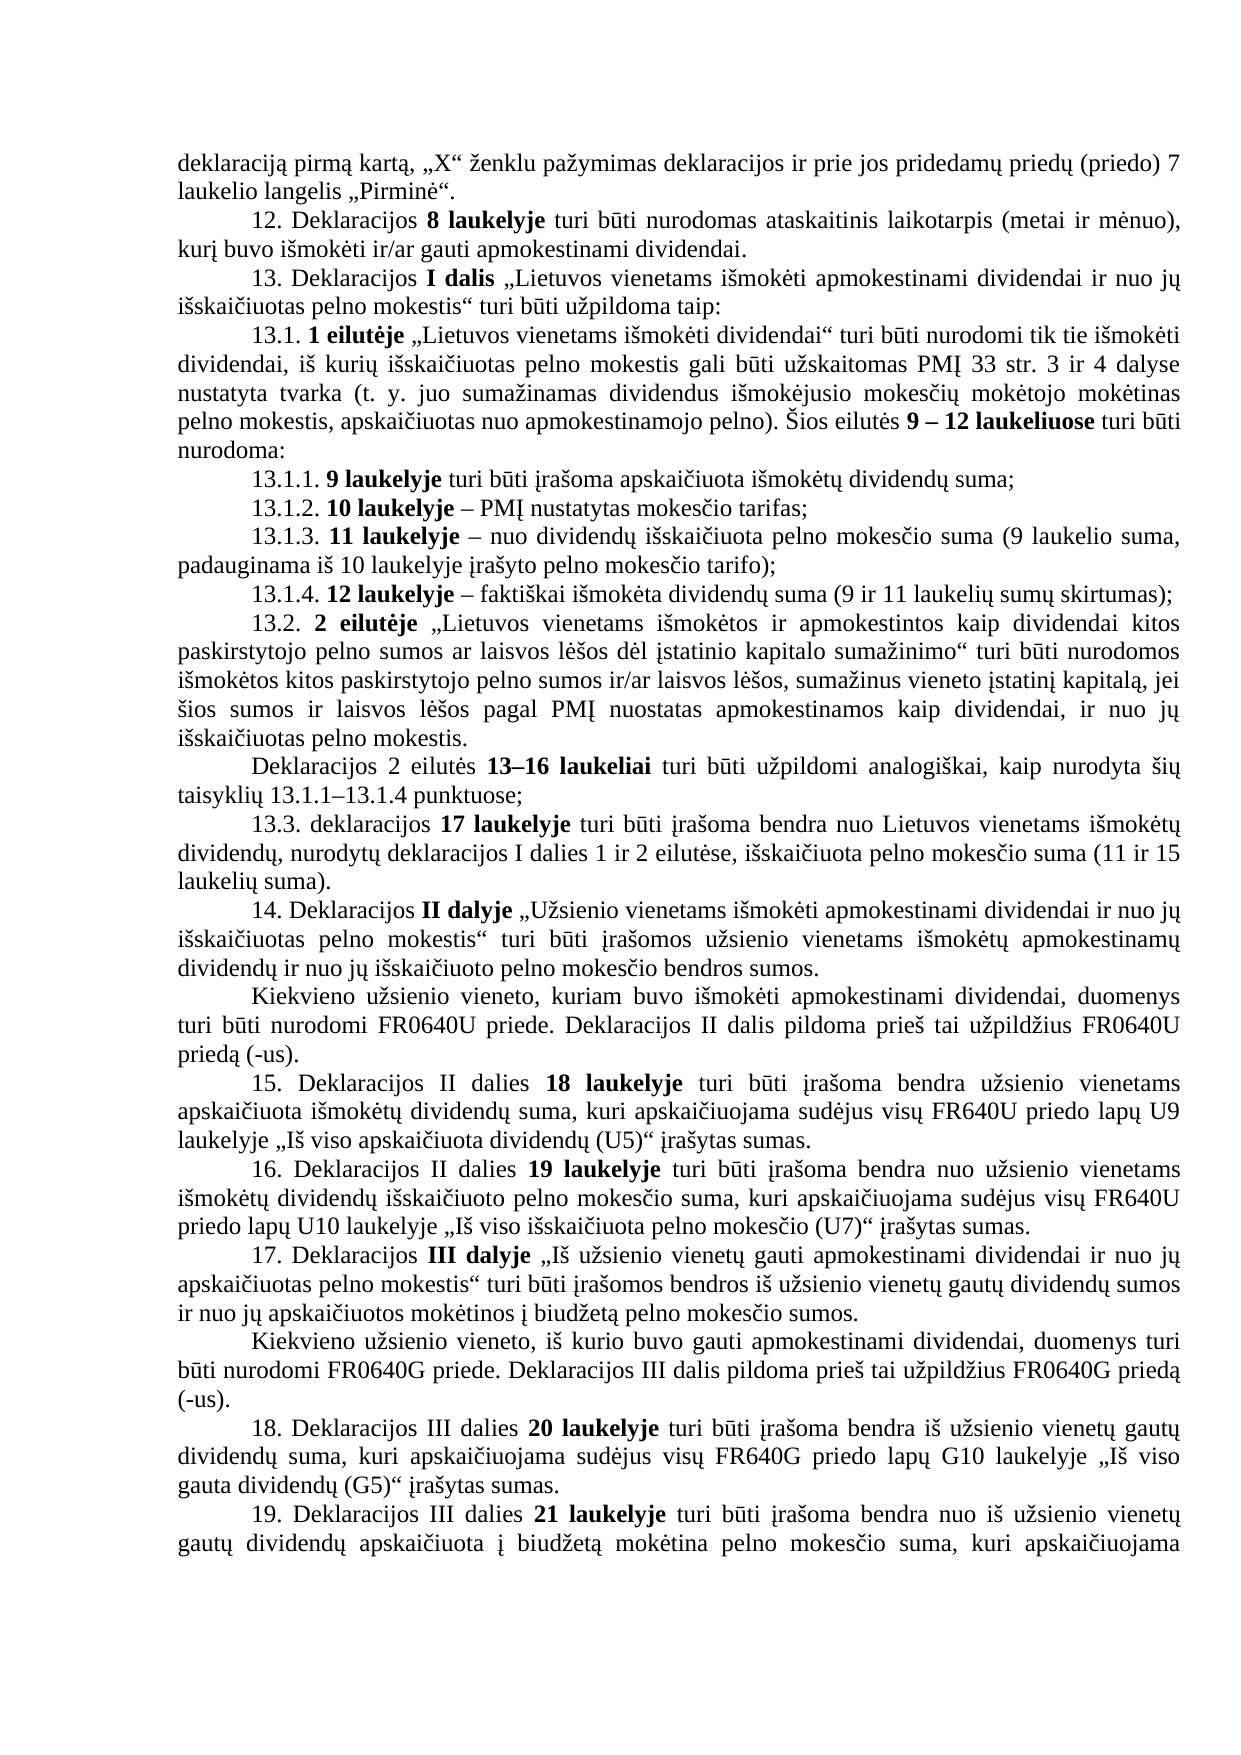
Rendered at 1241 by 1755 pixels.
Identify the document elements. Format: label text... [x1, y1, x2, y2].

text 14. Deklaracijos II dalyje „Užsienio vienetams išmokėti apmokestinami dividendai ir nuo jų išskaičiuotas pelno mokestis“ turi būti įrašomos užsienio vienetams išmokėtų apmokestinamų dividendų ir nuo jų išskaičiuoto pelno mokesčio bendros sumos. [177, 895, 1181, 981]
text 19. Deklaracijos III dalies 21 laukelyje turi būti įrašoma bendra nuo iš užsienio vienetų gautų dividendų apskaičiuota į biudžetą mokėtina pelno mokesčio suma, kuri apskaičiuojama [177, 1499, 1181, 1556]
text 15. Deklaracijos II dalies 18 laukelyje turi būti įrašoma bendra užsienio vienetams apskaičiuota išmokėtų dividendų suma, kuri apskaičiuojama sudėjus visų FR640U priedo lapų U9 laukelyje „Iš viso apskaičiuota dividendų (U5)“ įrašytas sumas. [177, 1068, 1181, 1154]
text 13.3. deklaracijos 17 laukelyje turi būti įrašoma bendra nuo Lietuvos vienetams išmokėtų dividendų, nurodytų deklaracijos I dalies 1 ir 2 eilutėse, išskaičiuota pelno mokesčio suma (11 ir 15 laukelių suma). [177, 809, 1181, 895]
text 13.1.3. 11 laukelyje – nuo dividendų išskaičiuota pelno mokesčio suma (9 laukelio suma, padauginama iš 10 laukelyje įrašyto pelno mokesčio tarifo); [177, 521, 1181, 579]
text Kiekvieno užsienio vieneto, kuriam buvo išmokėti apmokestinami dividendai, duomenys turi būti nurodomi FR0640U priede. Deklaracijos II dalis pildoma prieš tai užpildžius FR0640U priedą (-us). [177, 981, 1181, 1068]
text 18. Deklaracijos III dalies 20 laukelyje turi būti įrašoma bendra iš užsienio vienetų gautų dividendų suma, kuri apskaičiuojama sudėjus visų FR640G priedo lapų G10 laukelyje „Iš viso gauta dividendų (G5)“ įrašytas sumas. [177, 1413, 1181, 1499]
text 17. Deklaracijos III dalyje „Iš užsienio vienetų gauti apmokestinami dividendai ir nuo jų apskaičiuotas pelno mokestis“ turi būti įrašomos bendros iš užsienio vienetų gautų dividendų sumos ir nuo jų apskaičiuotos mokėtinos į biudžetą pelno mokesčio sumos. [177, 1240, 1181, 1326]
text 13.2. 2 eilutėje „Lietuvos vienetams išmokėtos ir apmokestintos kaip dividendai kitos paskirstytojo pelno sumos ar laisvos lėšos dėl įstatinio kapitalo sumažinimo“ turi būti nurodomos išmokėtos kitos paskirstytojo pelno sumos ir/ar laisvos lėšos, sumažinus vieneto įstatinį kapitalą, jei šios sumos ir laisvos lėšos pagal PMĮ nuostatas apmokestinamos kaip dividendai, ir nuo jų išskaičiuotas pelno mokestis. [177, 608, 1181, 751]
text 13. Deklaracijos I dalis „Lietuvos vienetams išmokėti apmokestinami dividendai ir nuo jų išskaičiuotas pelno mokestis“ turi būti užpildoma taip: [177, 263, 1181, 320]
text 13.1. 1 eilutėje „Lietuvos vienetams išmokėti dividendai“ turi būti nurodomi tik tie išmokėti dividendai, iš kurių išskaičiuotas pelno mokestis gali būti užskaitomas PMĮ 33 str. 3 ir 4 dalyse nustatyta tvarka (t. y. juo sumažinamas dividendus išmokėjusio mokesčių mokėtojo mokėtinas pelno mokestis, apskaičiuotas nuo apmokestinamojo pelno). Šios eilutės 9 – 12 laukeliuose turi būti nurodoma: [177, 320, 1181, 464]
text Deklaracijos 2 eilutės 13–16 laukeliai turi būti užpildomi analogiškai, kaip nurodyta šių taisyklių 13.1.1–13.1.4 punktuose; [177, 751, 1181, 809]
text Kiekvieno užsienio vieneto, iš kurio buvo gauti apmokestinami dividendai, duomenys turi būti nurodomi FR0640G priede. Deklaracijos III dalis pildoma prieš tai užpildžius FR0640G priedą (-us). [177, 1326, 1181, 1413]
text 12. Deklaracijos 8 laukelyje turi būti nurodomas ataskaitinis laikotarpis (metai ir mėnuo), kurį buvo išmokėti ir/ar gauti apmokestinami dividendai. [177, 205, 1181, 263]
text 13.1.2. 10 laukelyje – PMĮ nustatytas mokesčio tarifas; [177, 493, 1181, 521]
text 13.1.1. 9 laukelyje turi būti įrašoma apskaičiuota išmokėtų dividendų suma; [177, 464, 1181, 493]
text 13.1.4. 12 laukelyje – faktiškai išmokėta dividendų suma (9 ir 11 laukelių sumų skirtumas); [177, 579, 1181, 608]
text deklaraciją pirmą kartą, „X“ ženklu pažymimas deklaracijos ir prie jos pridedamų priedų (priedo) 7 laukelio langelis „Pirminė“. [177, 148, 1181, 205]
text 16. Deklaracijos II dalies 19 laukelyje turi būti įrašoma bendra nuo užsienio vienetams išmokėtų dividendų išskaičiuoto pelno mokesčio suma, kuri apskaičiuojama sudėjus visų FR640U priedo lapų U10 laukelyje „Iš viso išskaičiuota pelno mokesčio (U7)“ įrašytas sumas. [177, 1154, 1181, 1240]
